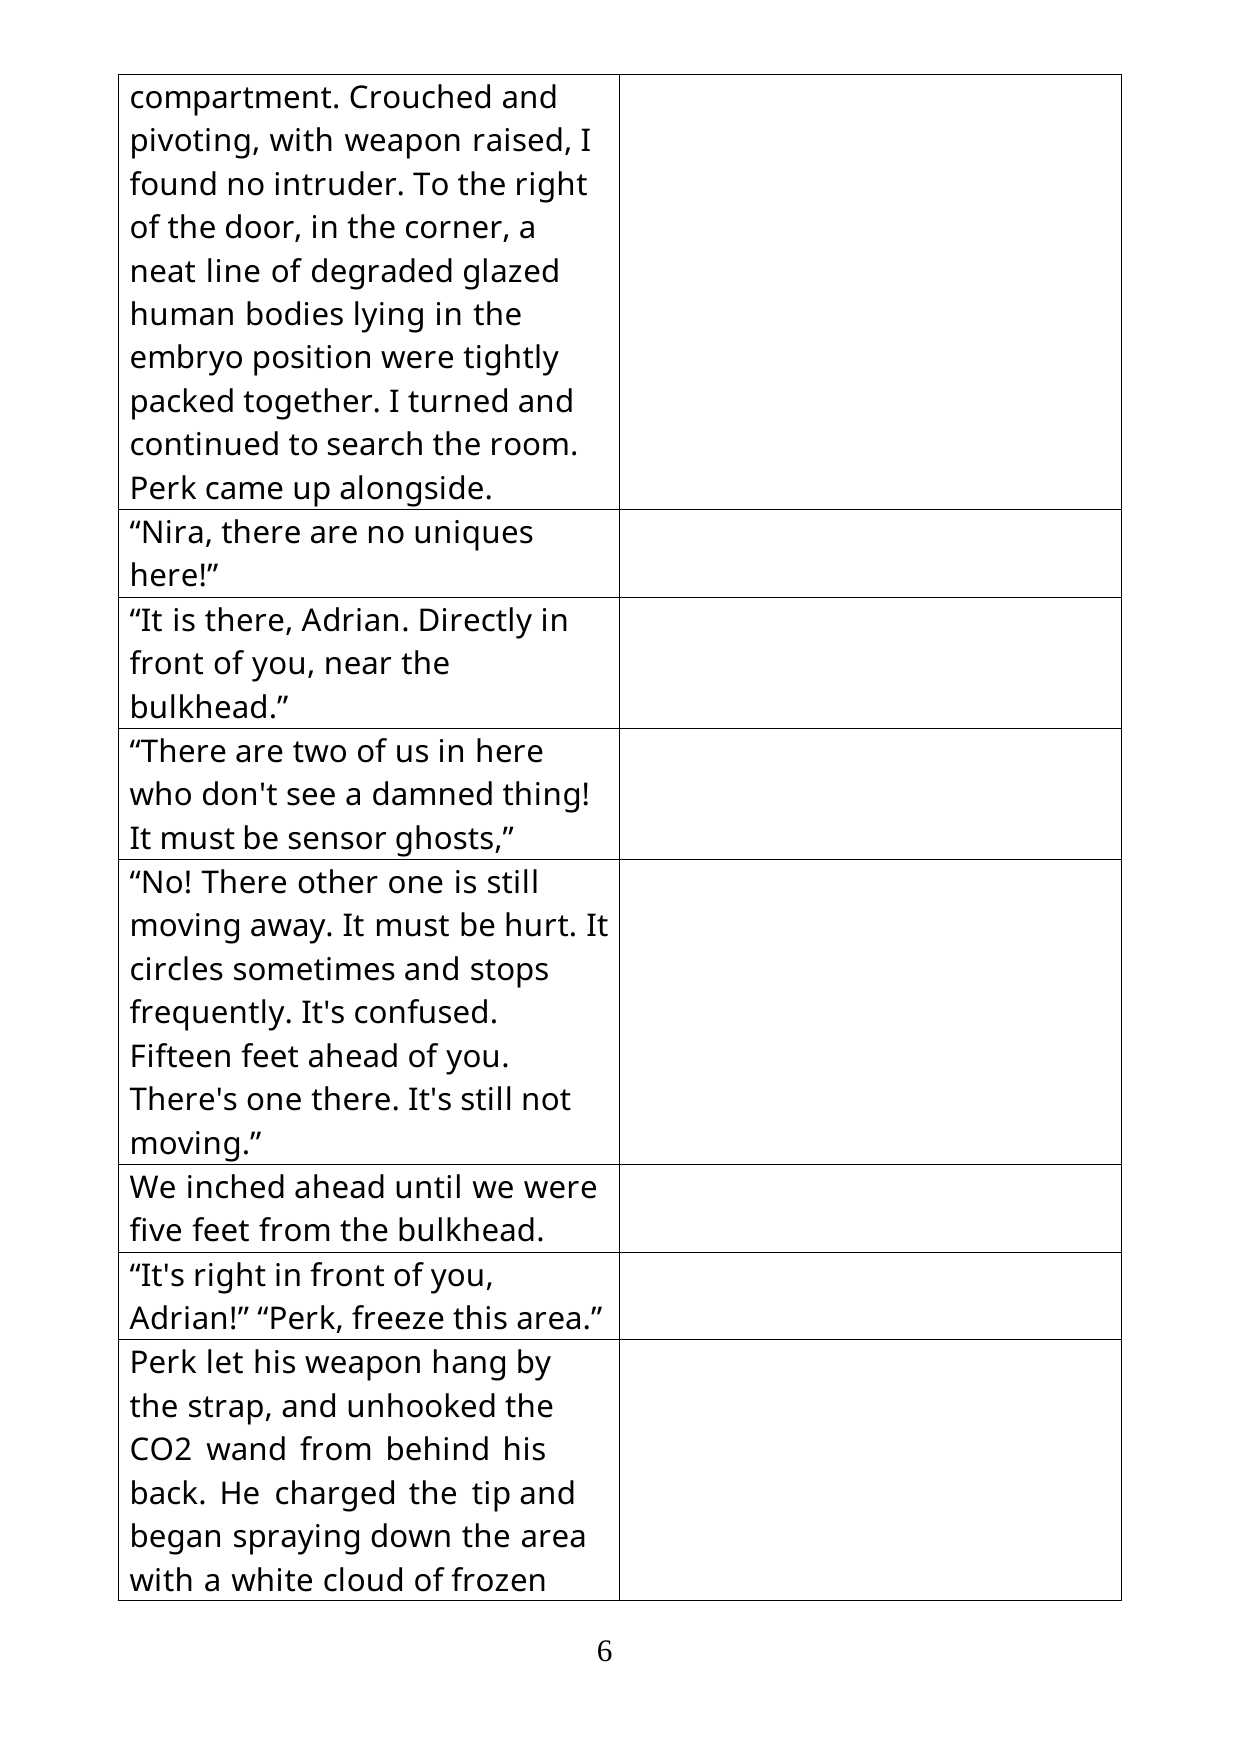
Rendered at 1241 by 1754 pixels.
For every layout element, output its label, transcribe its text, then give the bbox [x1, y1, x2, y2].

table_cell [620, 1165, 1121, 1252]
table_cell [620, 75, 1121, 509]
table_cell We inched ahead until we were five feet from the bulkhead. [119, 1165, 619, 1252]
table_cell [620, 729, 1121, 859]
table_cell [620, 1253, 1121, 1339]
table_cell “No! There other one is still moving away. It must be hurt. It circles sometimes and stops frequently. It's confused. Fifteen feet ahead of you. There's one there. It's still not moving.” [119, 860, 619, 1164]
table_cell “It's right in front of you, Adrian!” “Perk, freeze this area.” [119, 1253, 619, 1339]
table_cell “There are two of us in here who don't see a damned thing! It must be sensor ghosts,” [119, 729, 619, 859]
table_cell “It is there, Adrian. Directly in front of you, near the bulkhead.” [119, 598, 619, 728]
table_cell “Nira, there are no uniques here!” [119, 510, 619, 597]
table_cell [620, 860, 1121, 1164]
table_cell [620, 510, 1121, 597]
table_cell Perk let his weapon hang by the strap, and unhooked the CO2 wand from behind his back. He charged the tip and began spraying down the area with a white cloud of frozen [119, 1340, 619, 1600]
table_cell [620, 1340, 1121, 1600]
table_cell [620, 598, 1121, 728]
table_cell compartment. Crouched and pivoting, with weapon raised, I found no intruder. To the right of the door, in the corner, a neat line of degraded glazed human bodies lying in the embryo position were tightly packed together. I turned and continued to search the room. Perk came up alongside. [119, 75, 619, 509]
